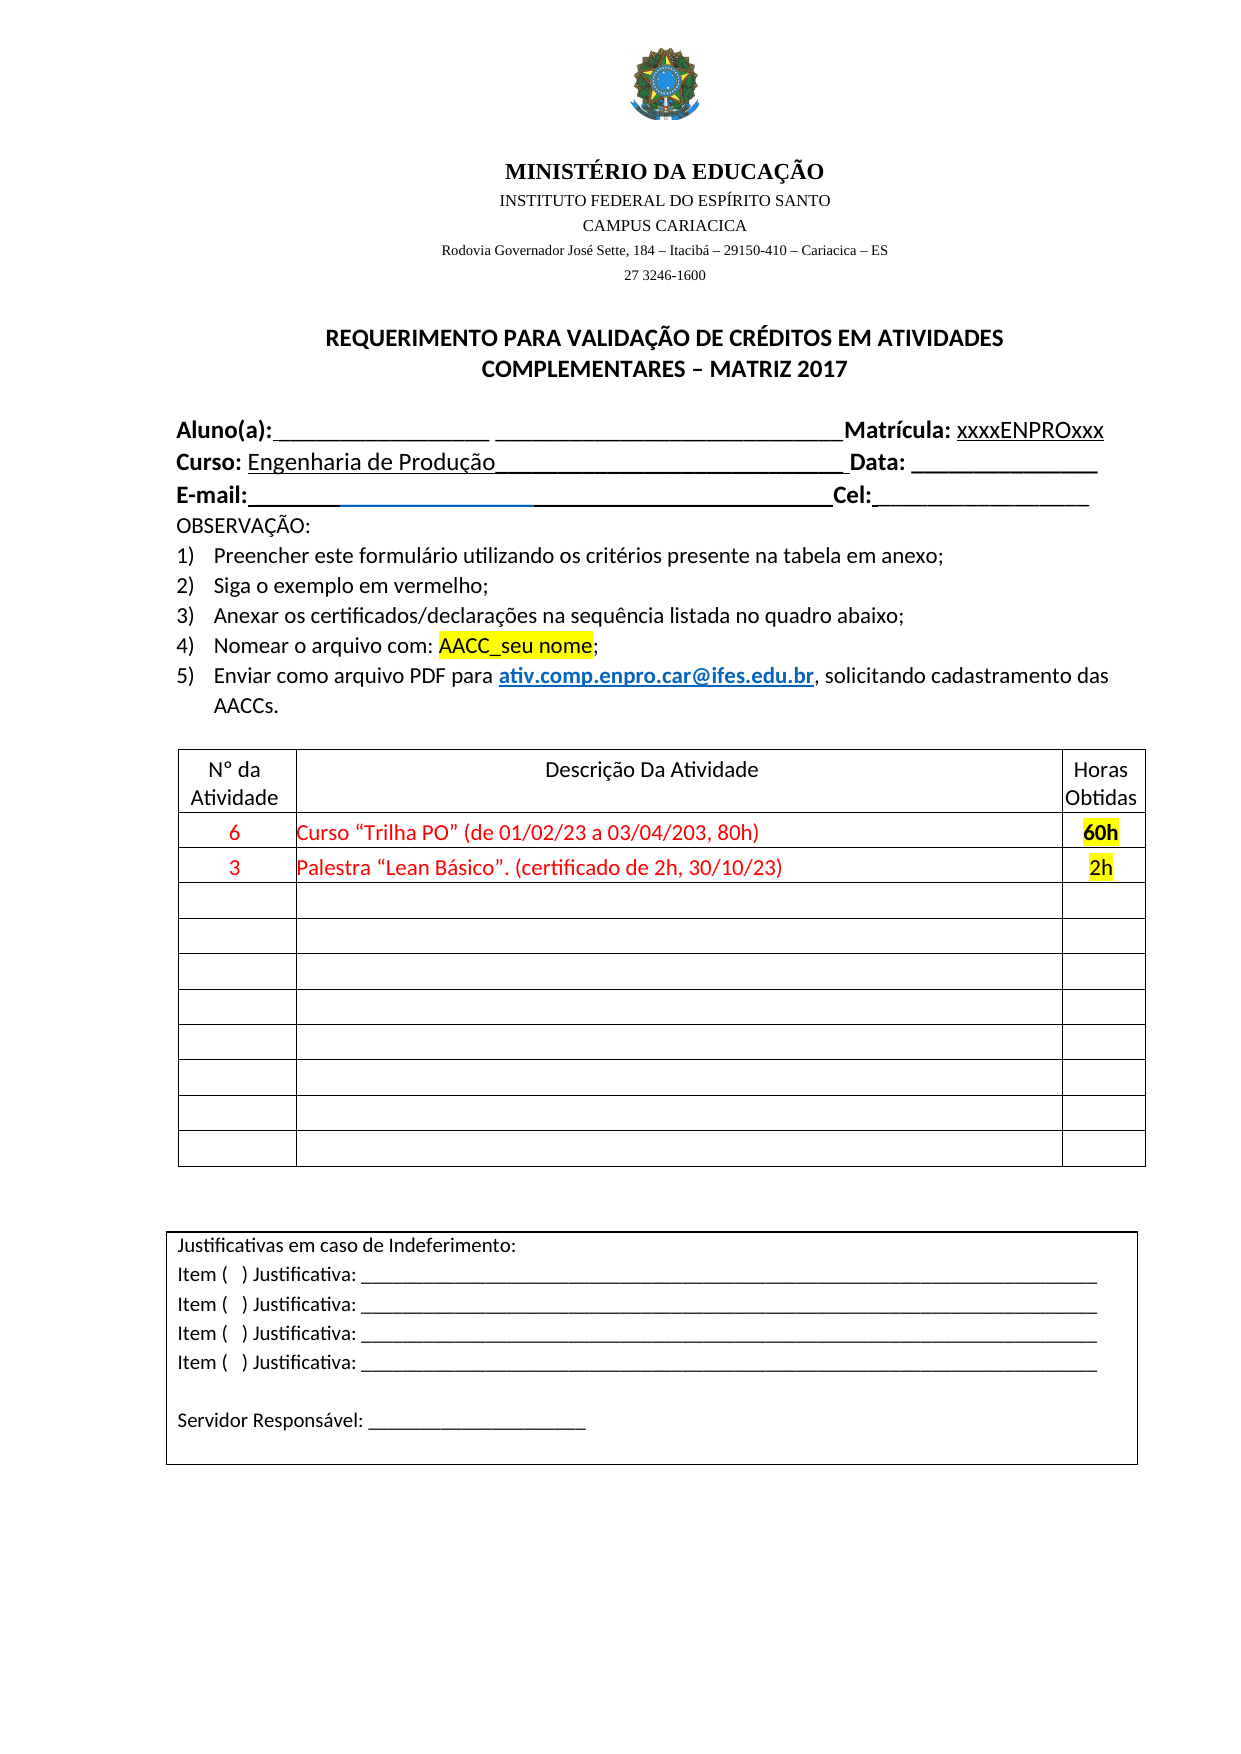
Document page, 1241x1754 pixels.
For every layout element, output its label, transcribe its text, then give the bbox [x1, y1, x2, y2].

table_cell [1063, 1131, 1145, 1166]
table_cell [1063, 919, 1145, 953]
table_cell [179, 919, 296, 953]
text E-mail: ________________________________________________Cel: _________________ [176, 479, 1147, 509]
list Nomear o arquivo com: AACC_seu nome; [176, 631, 1147, 659]
table_cell [297, 1060, 1062, 1095]
table_cell [179, 1060, 296, 1095]
table_cell 60h [1063, 813, 1145, 847]
table_cell [1063, 1025, 1145, 1059]
table_cell 2h [1063, 848, 1145, 882]
text MINISTÉRIO DA EDUCAÇÃO [183, 158, 1147, 184]
table_cell [1063, 990, 1145, 1024]
table_cell [297, 1131, 1062, 1166]
table_cell [297, 883, 1062, 918]
table_cell [179, 883, 296, 918]
table_header Horas Obtidas [1063, 750, 1145, 811]
text INSTITUTO FEDERAL DO ESPÍRITO SANTO [183, 190, 1147, 209]
list Siga o exemplo em vermelho; [176, 571, 1147, 599]
text REQUERIMENTO PARA VALIDAÇÃO DE CRÉDITOS EM ATIVIDADES [183, 322, 1146, 353]
picture [629, 47, 700, 120]
table_header Nº da Atividade [179, 750, 296, 811]
table_cell [1063, 1060, 1145, 1095]
text Curso: Engenharia de Produção____________________________ Data: _______________ [176, 446, 1147, 477]
table_cell 3 [179, 848, 296, 882]
text Rodovia Governador José Sette, 184 – Itacibá – 29150-410 – Cariacica – ES [183, 242, 1147, 259]
table_header Descrição Da Atividade [297, 750, 1062, 811]
table_cell Palestra “Lean Básico”. (certificado de 2h, 30/10/23) [297, 848, 1062, 882]
table_cell [297, 954, 1062, 988]
text 27 3246-1600 [183, 266, 1147, 283]
table_cell [297, 990, 1062, 1024]
list Enviar como arquivo PDF para ativ.comp.enpro.car@ifes.edu.br, solicitando cadastramento das AACCs. [176, 661, 1147, 719]
list Preencher este formulário utilizando os critérios presente na tabela em anexo; [176, 542, 1147, 569]
table_cell [1063, 1096, 1145, 1130]
table_cell [179, 1131, 296, 1166]
table_cell [297, 1025, 1062, 1059]
table_cell [179, 954, 296, 988]
text Aluno(a): _________________ ____________________________Matrícula: xxxxENPROxxx [176, 414, 1147, 444]
text OBSERVAÇÃO: [176, 512, 1147, 540]
table_cell [179, 1096, 296, 1130]
table_cell [297, 919, 1062, 953]
list Anexar os certificados/declarações na sequência listada no quadro abaixo; [176, 601, 1147, 629]
table_cell [1063, 954, 1145, 988]
table_cell [179, 1025, 296, 1059]
table_cell Curso “Trilha PO” (de 01/02/23 a 03/04/203, 80h) [297, 813, 1062, 847]
text CAMPUS CARIACICA [183, 216, 1147, 235]
table_cell [179, 990, 296, 1024]
table_cell [297, 1096, 1062, 1130]
text COMPLEMENTARES – MATRIZ 2017 [183, 353, 1147, 383]
table_cell 6 [179, 813, 296, 847]
table_header Justificativas em caso de Indeferimento: Item ( ) Justificativa: _______________________________________________________________________ Item ( ) Justificativa: _______________________________________________________________________ Item ( ) Justificativa: _______________________________________________________________________ Item ( ) Justificativa: _______________________________________________________________________ Servidor Responsável: _____________________ [167, 1233, 1137, 1464]
table_cell [1063, 883, 1145, 918]
